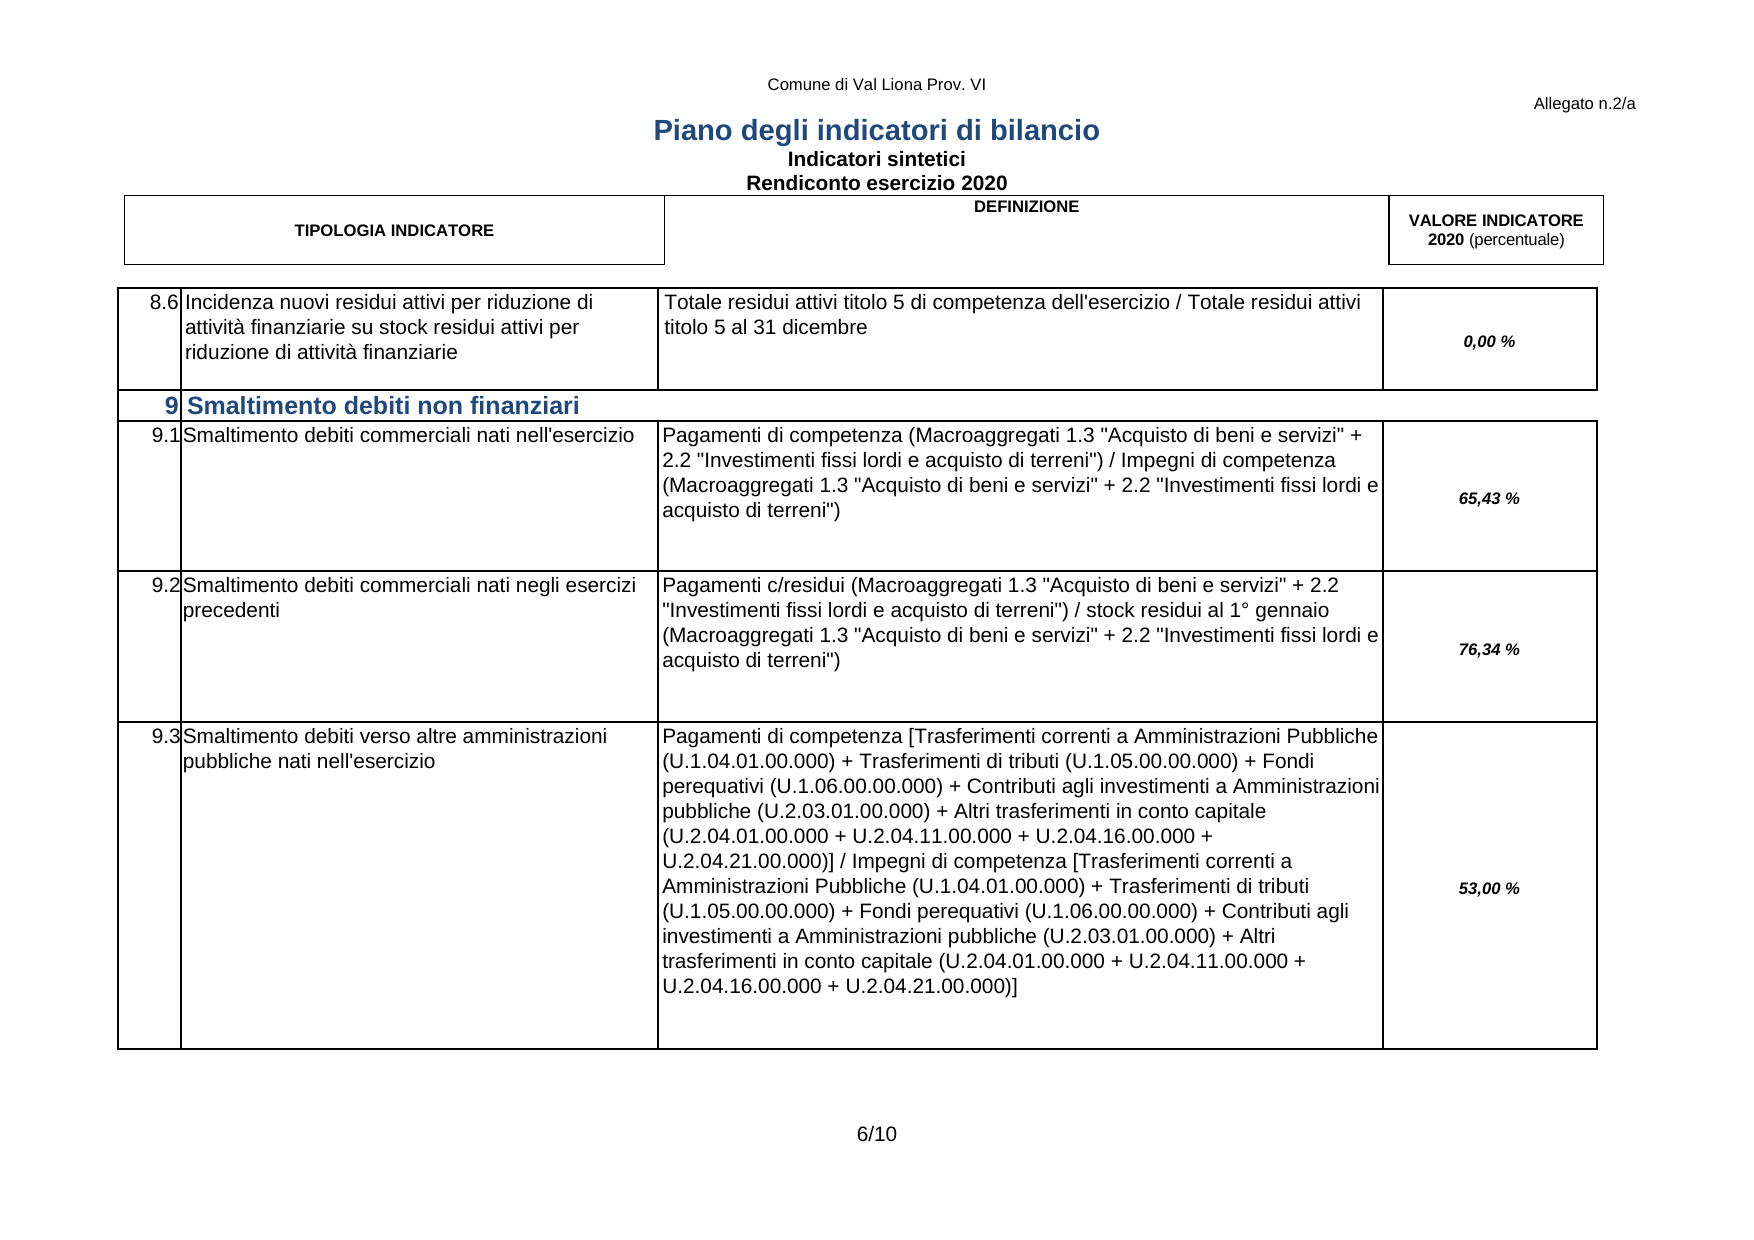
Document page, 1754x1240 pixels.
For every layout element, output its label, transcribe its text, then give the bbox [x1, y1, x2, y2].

table_header Totale residui attivi titolo 5 di competenza dell'esercizio / Totale residui attivi titolo 5 al 31 dicembre [659, 289, 1382, 389]
table_cell Smaltimento debiti commerciali nati negli esercizi precedenti [182, 572, 657, 721]
table_header 8.6 [119, 289, 180, 389]
table_cell [1383, 391, 1597, 419]
table_cell Pagamenti di competenza [Trasferimenti correnti a Amministrazioni Pubbliche (U.1.04.01.00.000) + Trasferimenti di tributi (U.1.05.00.00.000) + Fondi perequativi (U.1.06.00.00.000) + Contributi agli investimenti a Amministrazioni pubbliche (U.2.03.01.00.000) + Altri trasferimenti in conto capitale (U.2.04.01.00.000 + U.2.04.11.00.000 + U.2.04.16.00.000 + U.2.04.21.00.000)] / Impegni di competenza [Trasferimenti correnti a Amministrazioni Pubbliche (U.1.04.01.00.000) + Trasferimenti di tributi (U.1.05.00.00.000) + Fondi perequativi (U.1.06.00.00.000) + Contributi agli investimenti a Amministrazioni pubbliche (U.2.03.01.00.000) + Altri trasferimenti in conto capitale (U.2.04.01.00.000 + U.2.04.11.00.000 + U.2.04.16.00.000 + U.2.04.21.00.000)] [659, 723, 1382, 1048]
table_cell 9 [119, 391, 180, 419]
table_cell 53,00 % [1384, 723, 1596, 1048]
table_header 0,00 % [1384, 289, 1596, 389]
table_cell 9.3 [119, 723, 180, 1048]
table_cell Smaltimento debiti verso altre amministrazioni pubbliche nati nell'esercizio [182, 723, 657, 1048]
table_cell Pagamenti di competenza (Macroaggregati 1.3 "Acquisto di beni e servizi" + 2.2 "Investimenti fissi lordi e acquisto di terreni") / Impegni di competenza (Macroaggregati 1.3 "Acquisto di beni e servizi" + 2.2 "Investimenti fissi lordi e acquisto di terreni") [659, 422, 1382, 570]
table_cell 9.1 [119, 422, 180, 570]
table_cell 76,34 % [1384, 572, 1596, 721]
table_header Incidenza nuovi residui attivi per riduzione di attività finanziarie su stock residui attivi per riduzione di attività finanziarie [182, 289, 657, 389]
table_cell Pagamenti c/residui (Macroaggregati 1.3 "Acquisto di beni e servizi" + 2.2 "Investimenti fissi lordi e acquisto di terreni") / stock residui al 1° gennaio (Macroaggregati 1.3 "Acquisto di beni e servizi" + 2.2 "Investimenti fissi lordi e acquisto di terreni") [659, 572, 1382, 721]
table_cell Smaltimento debiti commerciali nati nell'esercizio [182, 422, 657, 570]
table_cell [658, 391, 1383, 419]
table_cell 65,43 % [1384, 422, 1596, 570]
table_cell Smaltimento debiti non finanziari [182, 391, 658, 419]
table_cell 9.2 [119, 572, 180, 721]
